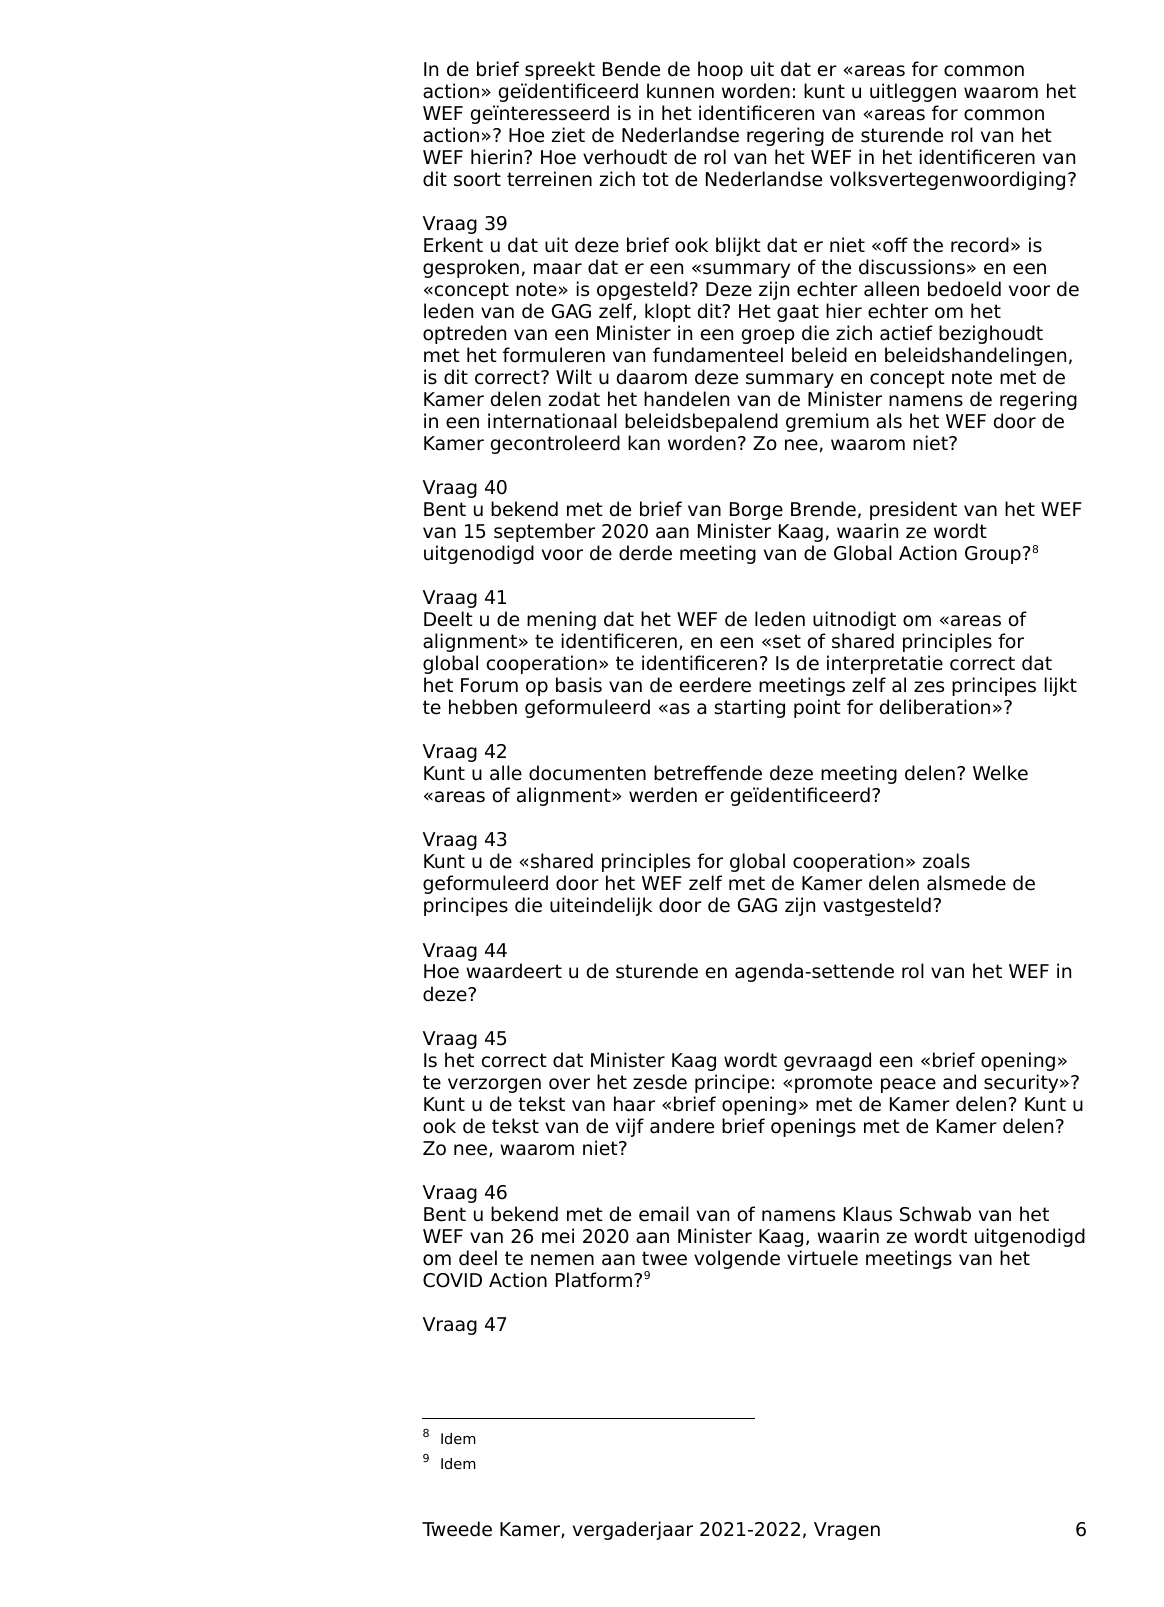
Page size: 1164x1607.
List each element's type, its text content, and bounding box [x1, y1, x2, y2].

text Vraag 40 [422, 477, 1087, 499]
text Is het correct dat Minister Kaag wordt gevraagd een «brief opening» te verzorgen over het zesde principe: «promote peace and security»? Kunt u de tekst van haar «brief opening» met de Kamer delen? Kunt u ook de tekst van de vijf andere brief openings met de Kamer delen? Zo nee, waarom niet? [422, 1049, 1087, 1159]
text Kunt u de «shared principles for global cooperation» zoals geformuleerd door het WEF zelf met de Kamer delen alsmede de principes die uiteindelijk door de GAG zijn vastgesteld? [422, 851, 1087, 917]
text Vraag 44 [422, 939, 1087, 961]
text Vraag 42 [422, 741, 1087, 763]
text Vraag 41 [422, 587, 1087, 609]
text Hoe waardeert u de sturende en agenda-settende rol van het WEF in deze? [422, 961, 1087, 1005]
text Vraag 39 [422, 213, 1087, 235]
text Vraag 46 [422, 1182, 1087, 1204]
text Idem [422, 1427, 1087, 1449]
text Kunt u alle documenten betreffende deze meeting delen? Welke «areas of alignment» werden er geïdentificeerd? [422, 763, 1087, 807]
text Vraag 47 [422, 1314, 1087, 1336]
text Erkent u dat uit deze brief ook blijkt dat er niet «off the record» is gesproken, maar dat er een «summary of the discussions» en een «concept note» is opgesteld? Deze zijn echter alleen bedoeld voor de leden van de GAG zelf, klopt dit? Het gaat hier echter om het optreden van een Minister in een groep die zich actief bezighoudt met het formuleren van fundamenteel beleid en beleidshandelingen, is dit correct? Wilt u daarom deze summary en concept note met de Kamer delen zodat het handelen van de Minister namens de regering in een internationaal beleidsbepalend gremium als het WEF door de Kamer gecontroleerd kan worden? Zo nee, waarom niet? [422, 235, 1087, 455]
text Vraag 43 [422, 829, 1087, 851]
text In de brief spreekt Bende de hoop uit dat er «areas for common action» geïdentificeerd kunnen worden: kunt u uitleggen waarom het WEF geïnteresseerd is in het identificeren van «areas for common action»? Hoe ziet de Nederlandse regering de sturende rol van het WEF hierin? Hoe verhoudt de rol van het WEF in het identificeren van dit soort terreinen zich tot de Nederlandse volksvertegenwoordiging? [422, 59, 1087, 191]
text Bent u bekend met de brief van Borge Brende, president van het WEF van 15 september 2020 aan Minister Kaag, waarin ze wordt uitgenodigd voor de derde meeting van de Global Action Group? [422, 499, 1087, 565]
text Vraag 45 [422, 1028, 1087, 1049]
text Idem [422, 1452, 1087, 1474]
text Bent u bekend met de email van of namens Klaus Schwab van het WEF van 26 mei 2020 aan Minister Kaag, waarin ze wordt uitgenodigd om deel te nemen aan twee volgende virtuele meetings van het COVID Action Platform? [422, 1204, 1087, 1292]
text Deelt u de mening dat het WEF de leden uitnodigt om «areas of alignment» te identificeren, en een «set of shared principles for global cooperation» te identificeren? Is de interpretatie correct dat het Forum op basis van de eerdere meetings zelf al zes principes lijkt te hebben geformuleerd «as a starting point for deliberation»? [422, 609, 1087, 719]
